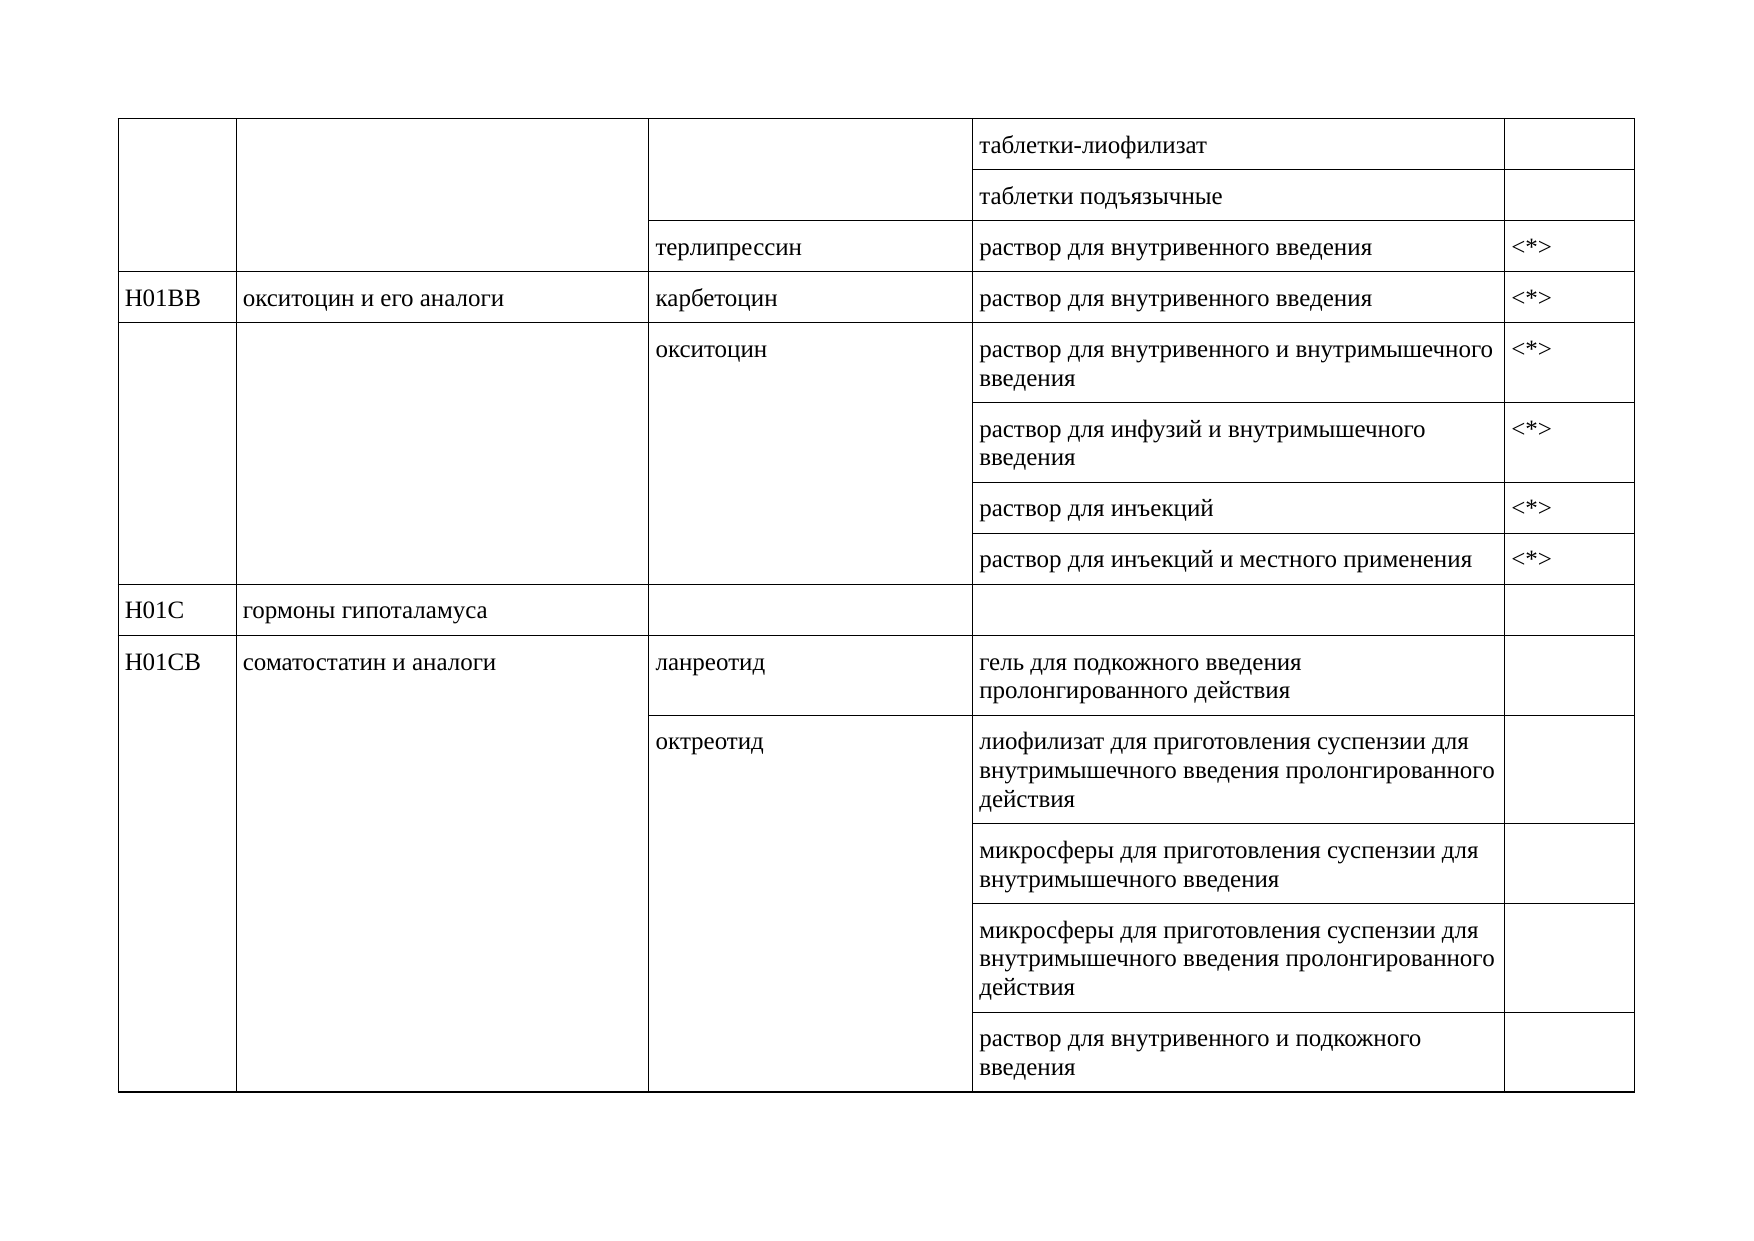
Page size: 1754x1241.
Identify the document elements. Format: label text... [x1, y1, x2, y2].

table_cell ланреотид [649, 636, 972, 715]
table_cell H01CB [119, 636, 236, 1091]
table_cell [649, 119, 972, 220]
table_cell окситоцин и его аналоги [237, 272, 648, 322]
table_cell [1505, 1013, 1634, 1091]
table_cell соматостатин и аналоги [237, 636, 648, 1091]
table_cell H01BB [119, 272, 236, 322]
table_cell [1505, 636, 1634, 715]
table_cell [119, 323, 236, 584]
table_cell раствор для внутривенного введения [973, 272, 1504, 322]
table_cell окситоцин [649, 323, 972, 584]
table_cell [1505, 824, 1634, 903]
table_cell таблетки-лиофилизат [973, 119, 1504, 169]
table_cell лиофилизат для приготовления суспензии для внутримышечного введения пролонгированного действия [973, 716, 1504, 823]
table_cell [1505, 904, 1634, 1012]
table_cell <*> [1505, 403, 1634, 482]
table_cell таблетки подъязычные [973, 170, 1504, 220]
table_cell <*> [1505, 221, 1634, 271]
table_cell <*> [1505, 534, 1634, 584]
table_cell [1505, 170, 1634, 220]
table_cell раствор для инъекций и местного применения [973, 534, 1504, 584]
table_cell [237, 323, 648, 584]
table_cell [119, 119, 236, 271]
table_cell раствор для инъекций [973, 483, 1504, 533]
table_cell [1505, 119, 1634, 169]
table_cell H01C [119, 585, 236, 635]
table_cell раствор для внутривенного и внутримышечного введения [973, 323, 1504, 402]
table_cell карбетоцин [649, 272, 972, 322]
table_cell раствор для внутривенного и подкожного введения [973, 1013, 1504, 1091]
table_cell <*> [1505, 483, 1634, 533]
table_cell [1505, 716, 1634, 823]
table_cell октреотид [649, 716, 972, 1091]
table_cell раствор для внутривенного введения [973, 221, 1504, 271]
table_cell микросферы для приготовления суспензии для внутримышечного введения пролонгированного действия [973, 904, 1504, 1012]
table_cell [237, 119, 648, 271]
table_cell терлипрессин [649, 221, 972, 271]
table_cell <*> [1505, 323, 1634, 402]
table_cell [1505, 585, 1634, 635]
table_cell микросферы для приготовления суспензии для внутримышечного введения [973, 824, 1504, 903]
table_cell [973, 585, 1504, 635]
table_cell гормоны гипоталамуса [237, 585, 648, 635]
table_cell раствор для инфузий и внутримышечного введения [973, 403, 1504, 482]
table_cell <*> [1505, 272, 1634, 322]
table_cell гель для подкожного введения пролонгированного действия [973, 636, 1504, 715]
table_cell [649, 585, 972, 635]
